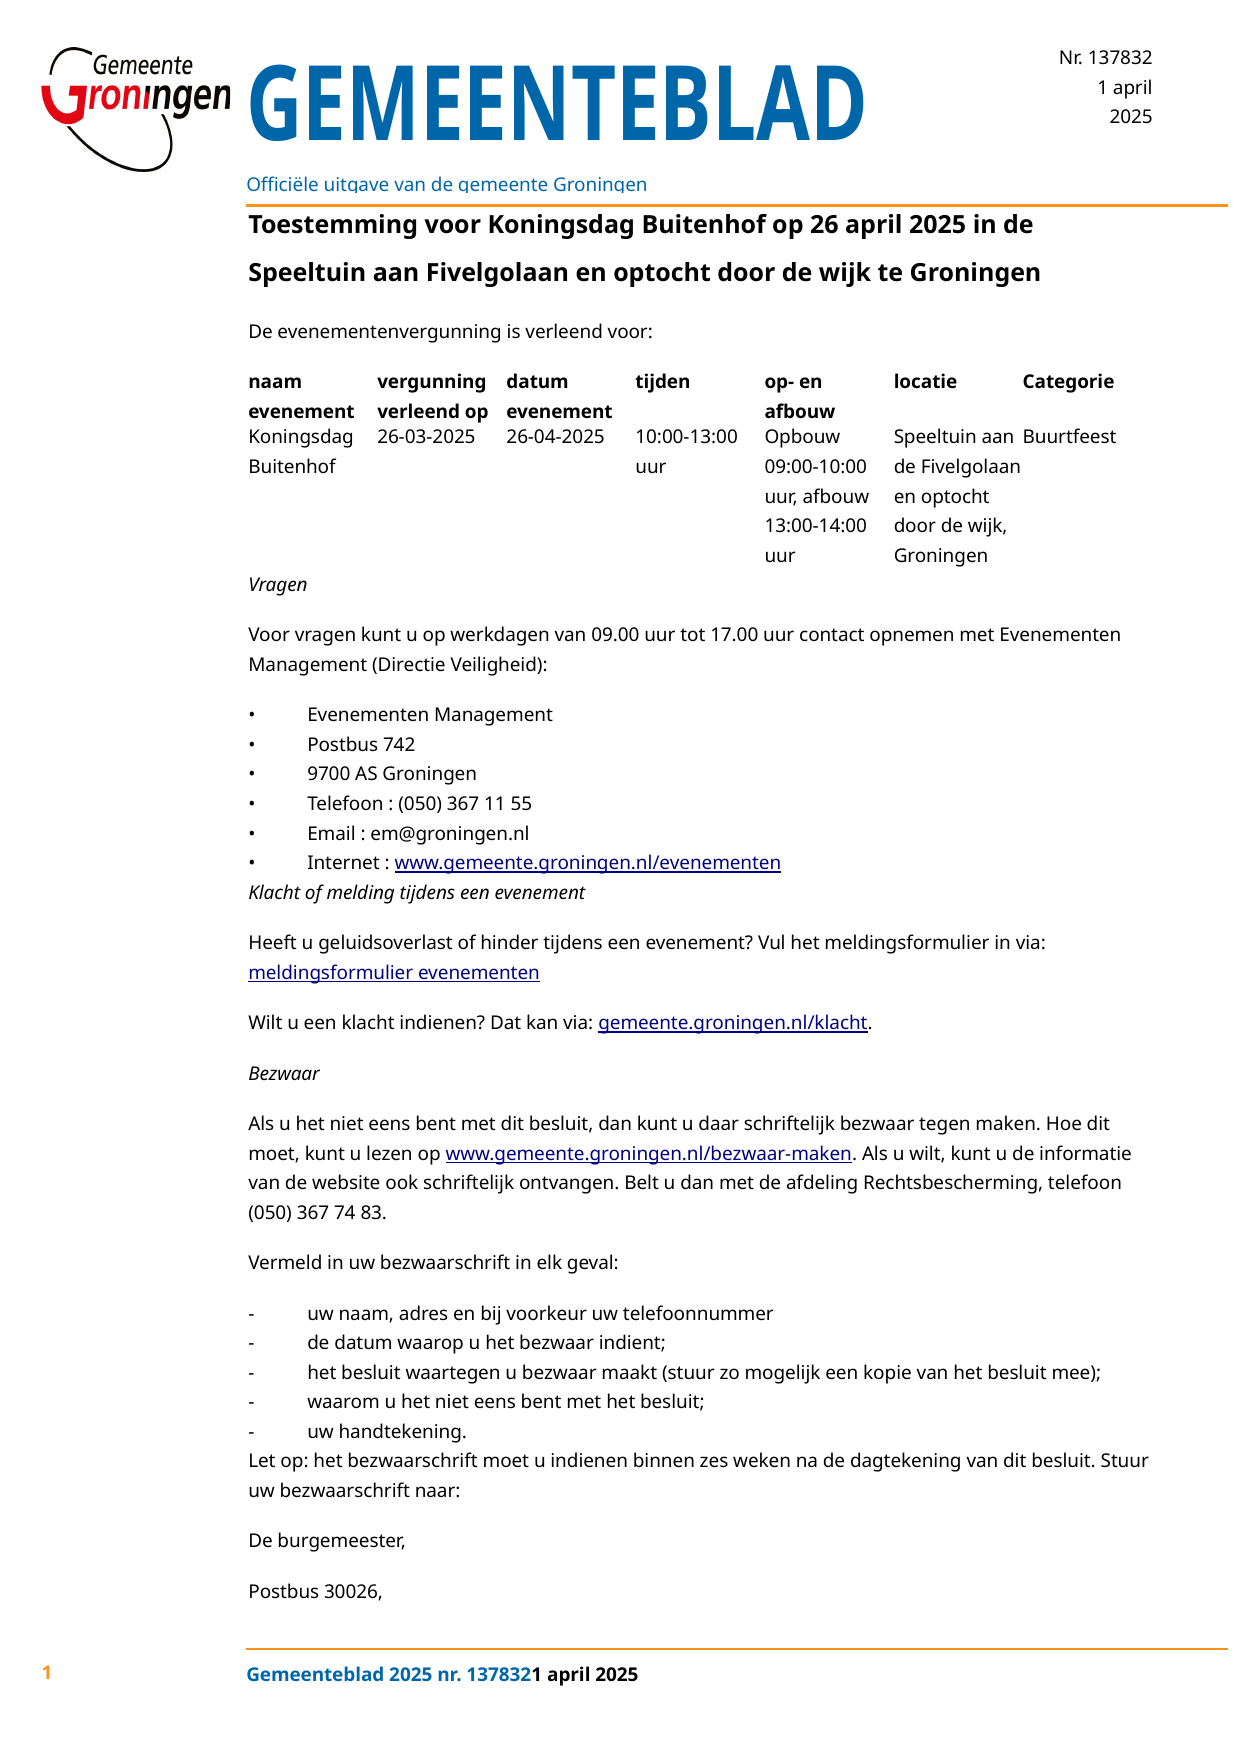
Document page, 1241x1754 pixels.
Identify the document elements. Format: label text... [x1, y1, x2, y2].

table_cell 10:00-13:00 uur [635, 424, 764, 568]
text Postbus 30026, [248, 1578, 1152, 1604]
text Heeft u geluidsoverlast of hinder tijdens een evenement? Vul het meldingsformulier in via: meldingsformulier evenementen [248, 929, 1152, 985]
list uw handtekening. [248, 1418, 1152, 1444]
table_cell 26-04-2025 [506, 424, 635, 568]
text Toestemming voor Koningsdag Buitenhof op 26 april 2025 in de Speeltuin aan Fivelgolaan en optocht door de wijk te Groningen [248, 207, 1152, 288]
table_cell 26-03-2025 [377, 424, 506, 568]
text Bezwaar [248, 1060, 1152, 1086]
list waarom u het niet eens bent met het besluit; [248, 1388, 1152, 1414]
table_header op- en afbouw [764, 369, 893, 424]
table_header datum evenement [506, 369, 635, 424]
text Klacht of melding tijdens een evenement [248, 879, 1152, 905]
text Let op: het bezwaarschrift moet u indienen binnen zes weken na de dagtekening van dit besluit. Stuur uw bezwaarschrift naar: [248, 1448, 1152, 1503]
table_header vergunning verleend op [377, 369, 506, 424]
table_cell Koningsdag Buitenhof [248, 424, 377, 568]
text Als u het niet eens bent met dit besluit, dan kunt u daar schriftelijk bezwaar tegen maken. Hoe dit moet, kunt u lezen op www.gemeente.groningen.nl/bezwaar-maken. Als u wilt, kunt u de informatie van de website ook schriftelijk ontvangen. Belt u dan met de afdeling Rechtsbescherming, telefoon (050) 367 74 83. [248, 1110, 1152, 1225]
text De burgemeester, [248, 1528, 1152, 1553]
table_header locatie [894, 369, 1022, 424]
list Evenementen Management [248, 701, 1152, 727]
table_cell Buurtfeest [1023, 424, 1152, 568]
text Wilt u een klacht indienen? Dat kan via: gemeente.groningen.nl/klacht. [248, 1009, 1152, 1035]
list 9700 AS Groningen [248, 761, 1152, 786]
text Vermeld in uw bezwaarschrift in elk geval: [248, 1249, 1152, 1275]
table_header Categorie [1023, 369, 1152, 424]
list Telefoon : (050) 367 11 55 [248, 790, 1152, 816]
table_header naam evenement [248, 369, 377, 424]
table_header tijden [635, 369, 764, 424]
text Vragen [248, 571, 1152, 597]
list Internet : www.gemeente.groningen.nl/evenementen [248, 849, 1152, 875]
list uw naam, adres en bij voorkeur uw telefoonnummer [248, 1300, 1152, 1326]
list Postbus 742 [248, 731, 1152, 757]
text De evenementenvergunning is verleend voor: [248, 318, 1152, 344]
table_cell Opbouw 09:00-10:00 uur, afbouw 13:00-14:00 uur [764, 424, 893, 568]
list het besluit waartegen u bezwaar maakt (stuur zo mogelijk een kopie van het besluit mee); [248, 1359, 1152, 1385]
list de datum waarop u het bezwaar indient; [248, 1329, 1152, 1355]
list Email : em@groningen.nl [248, 820, 1152, 846]
picture [41, 47, 231, 172]
text Voor vragen kunt u op werkdagen van 09.00 uur tot 17.00 uur contact opnemen met Evenementen Management (Directie Veiligheid): [248, 621, 1152, 677]
table_cell Speeltuin aan de Fivelgolaan en optocht door de wijk, Groningen [894, 424, 1022, 568]
